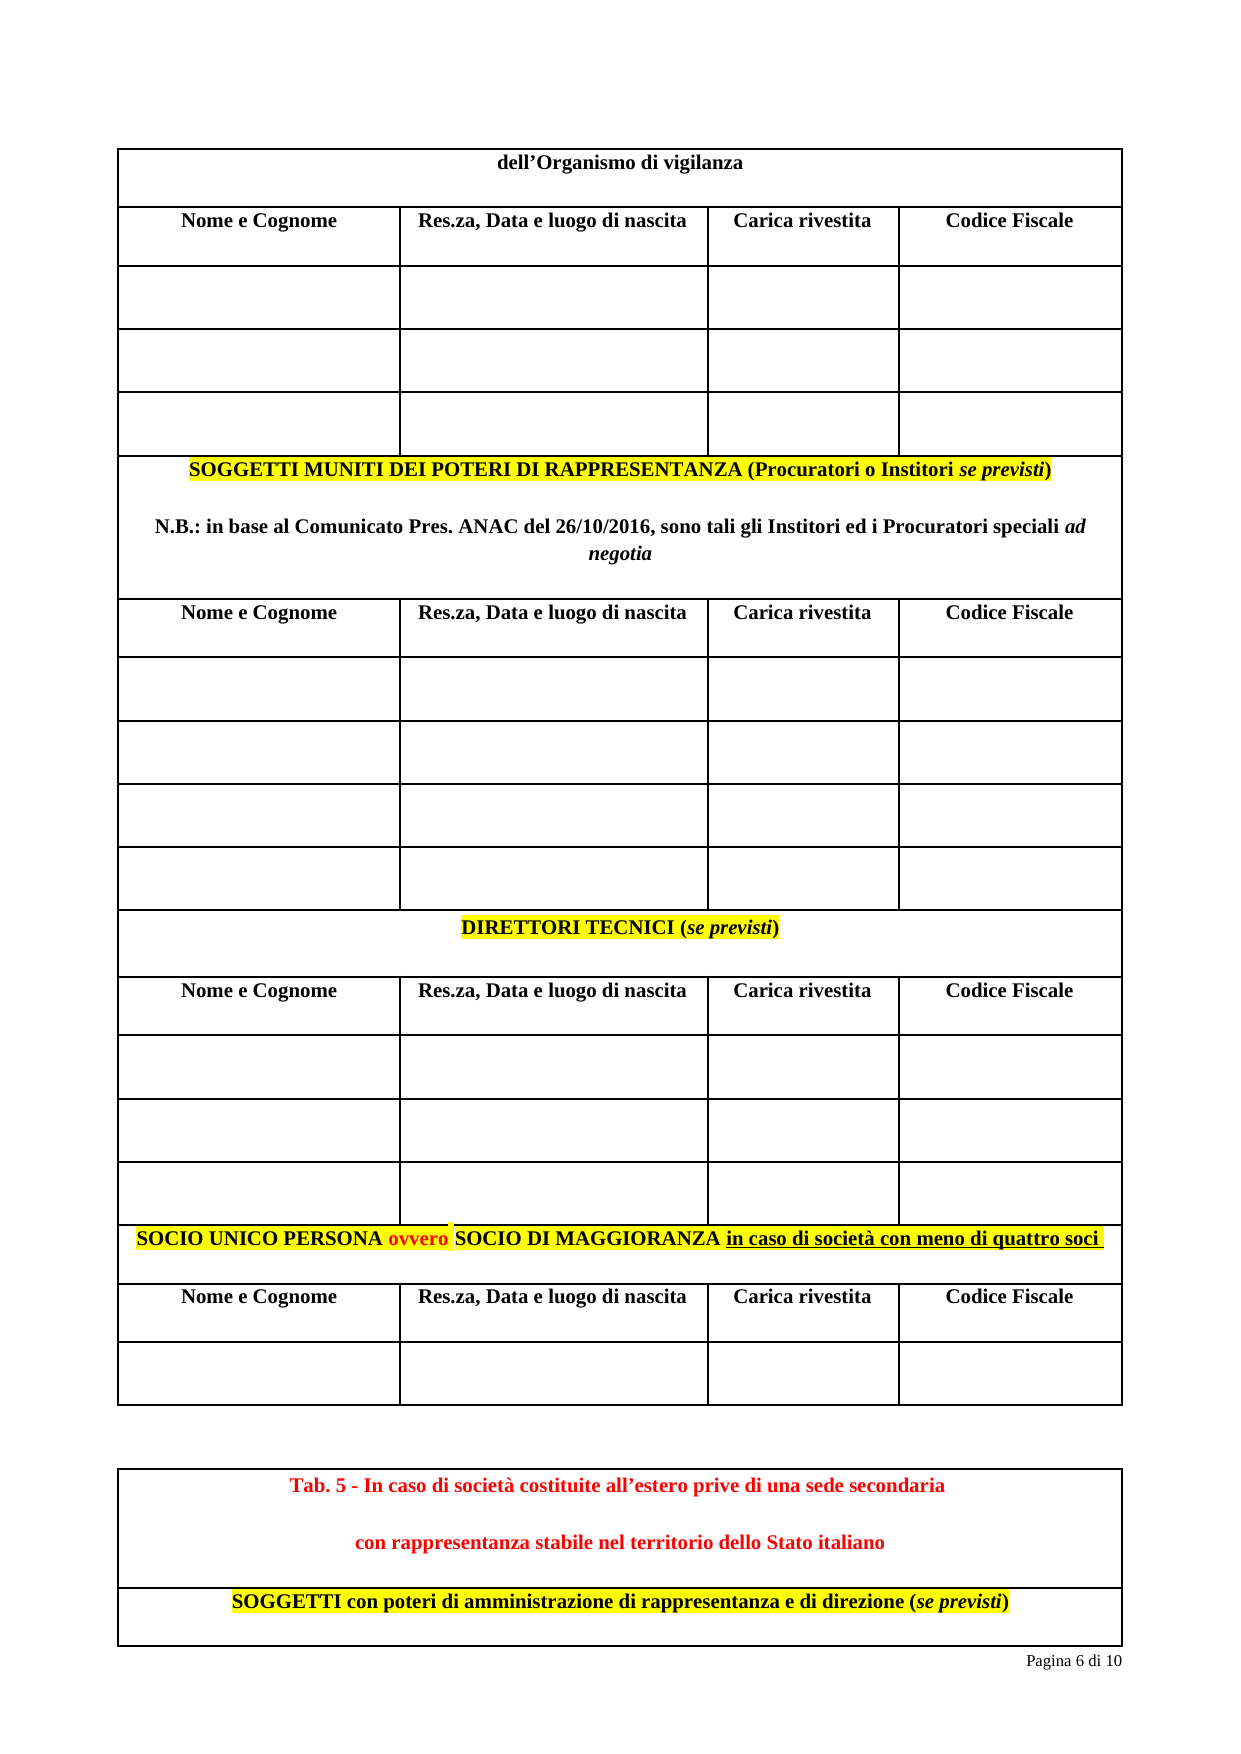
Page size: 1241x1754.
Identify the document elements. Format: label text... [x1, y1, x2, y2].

table_cell [709, 1163, 898, 1224]
table_cell [709, 658, 898, 719]
table_cell [401, 722, 707, 783]
table_cell [401, 848, 707, 909]
table_cell Nome e Cognome [119, 600, 399, 656]
table_cell [709, 722, 898, 783]
table_cell Codice Fiscale [900, 1285, 1121, 1341]
table_cell [401, 658, 707, 719]
table_cell SOCIO UNICO PERSONA ovvero SOCIO DI MAGGIORANZA in caso di società con meno di quattro soci [119, 1226, 1121, 1282]
table_cell [119, 658, 399, 719]
table_cell [119, 785, 399, 846]
table_cell Nome e Cognome [119, 1285, 399, 1341]
table_cell [709, 330, 898, 391]
table_cell Carica rivestita [709, 208, 898, 265]
table_cell Codice Fiscale [900, 208, 1121, 265]
table_cell [900, 658, 1121, 719]
table_cell SOGGETTI con poteri di amministrazione di rappresentanza e di direzione (se previsti) [119, 1589, 1121, 1645]
table_cell [900, 1163, 1121, 1224]
table_cell [401, 330, 707, 391]
table_cell [401, 1100, 707, 1161]
table_cell [119, 1163, 399, 1224]
table_cell [900, 722, 1121, 783]
table_cell Res.za, Data e luogo di nascita [401, 208, 707, 265]
table_cell [709, 1036, 898, 1097]
table_cell DIRETTORI TECNICI (se previsti) [119, 911, 1121, 976]
table_cell [900, 848, 1121, 909]
table_cell [119, 393, 399, 454]
table_cell Carica rivestita [709, 1285, 898, 1341]
table_cell [119, 1100, 399, 1161]
table_cell [401, 267, 707, 328]
table_cell [119, 330, 399, 391]
table_cell [900, 330, 1121, 391]
table_cell [709, 848, 898, 909]
table_cell [900, 1100, 1121, 1161]
table_cell [401, 1163, 707, 1224]
table_cell dell’Organismo di vigilanza [119, 150, 1121, 206]
table_cell Nome e Cognome [119, 208, 399, 265]
table_cell [401, 785, 707, 846]
table_cell [709, 785, 898, 846]
table_cell [900, 267, 1121, 328]
table_cell [119, 1036, 399, 1097]
table_cell SOGGETTI MUNITI DEI POTERI DI RAPPRESENTANZA (Procuratori o Institori se previsti) N.B.: in base al Comunicato Pres. ANAC del 26/10/2016, sono tali gli Institori ed i Procuratori speciali ad negotia [119, 457, 1121, 598]
table_cell Res.za, Data e luogo di nascita [401, 600, 707, 656]
table_cell [709, 393, 898, 454]
table_cell [709, 1343, 898, 1404]
table_cell Carica rivestita [709, 600, 898, 656]
table_cell [709, 267, 898, 328]
table_cell [119, 267, 399, 328]
table_cell Carica rivestita [709, 978, 898, 1034]
table_cell [900, 1036, 1121, 1097]
table_cell Res.za, Data e luogo di nascita [401, 1285, 707, 1341]
table_cell Nome e Cognome [119, 978, 399, 1034]
table_cell [401, 393, 707, 454]
table_cell [119, 722, 399, 783]
table_cell [401, 1036, 707, 1097]
table_header Tab. 5 - In caso di società costituite all’estero prive di una sede secondaria con rappresentanza stabile nel territorio dello Stato italiano [119, 1470, 1121, 1587]
table_cell [709, 1100, 898, 1161]
table_cell [119, 1343, 399, 1404]
table_cell [119, 848, 399, 909]
table_cell [900, 1343, 1121, 1404]
table_cell Res.za, Data e luogo di nascita [401, 978, 707, 1034]
table_cell [401, 1343, 707, 1404]
table_cell Codice Fiscale [900, 600, 1121, 656]
table_cell [900, 393, 1121, 454]
table_cell [900, 785, 1121, 846]
table_cell Codice Fiscale [900, 978, 1121, 1034]
